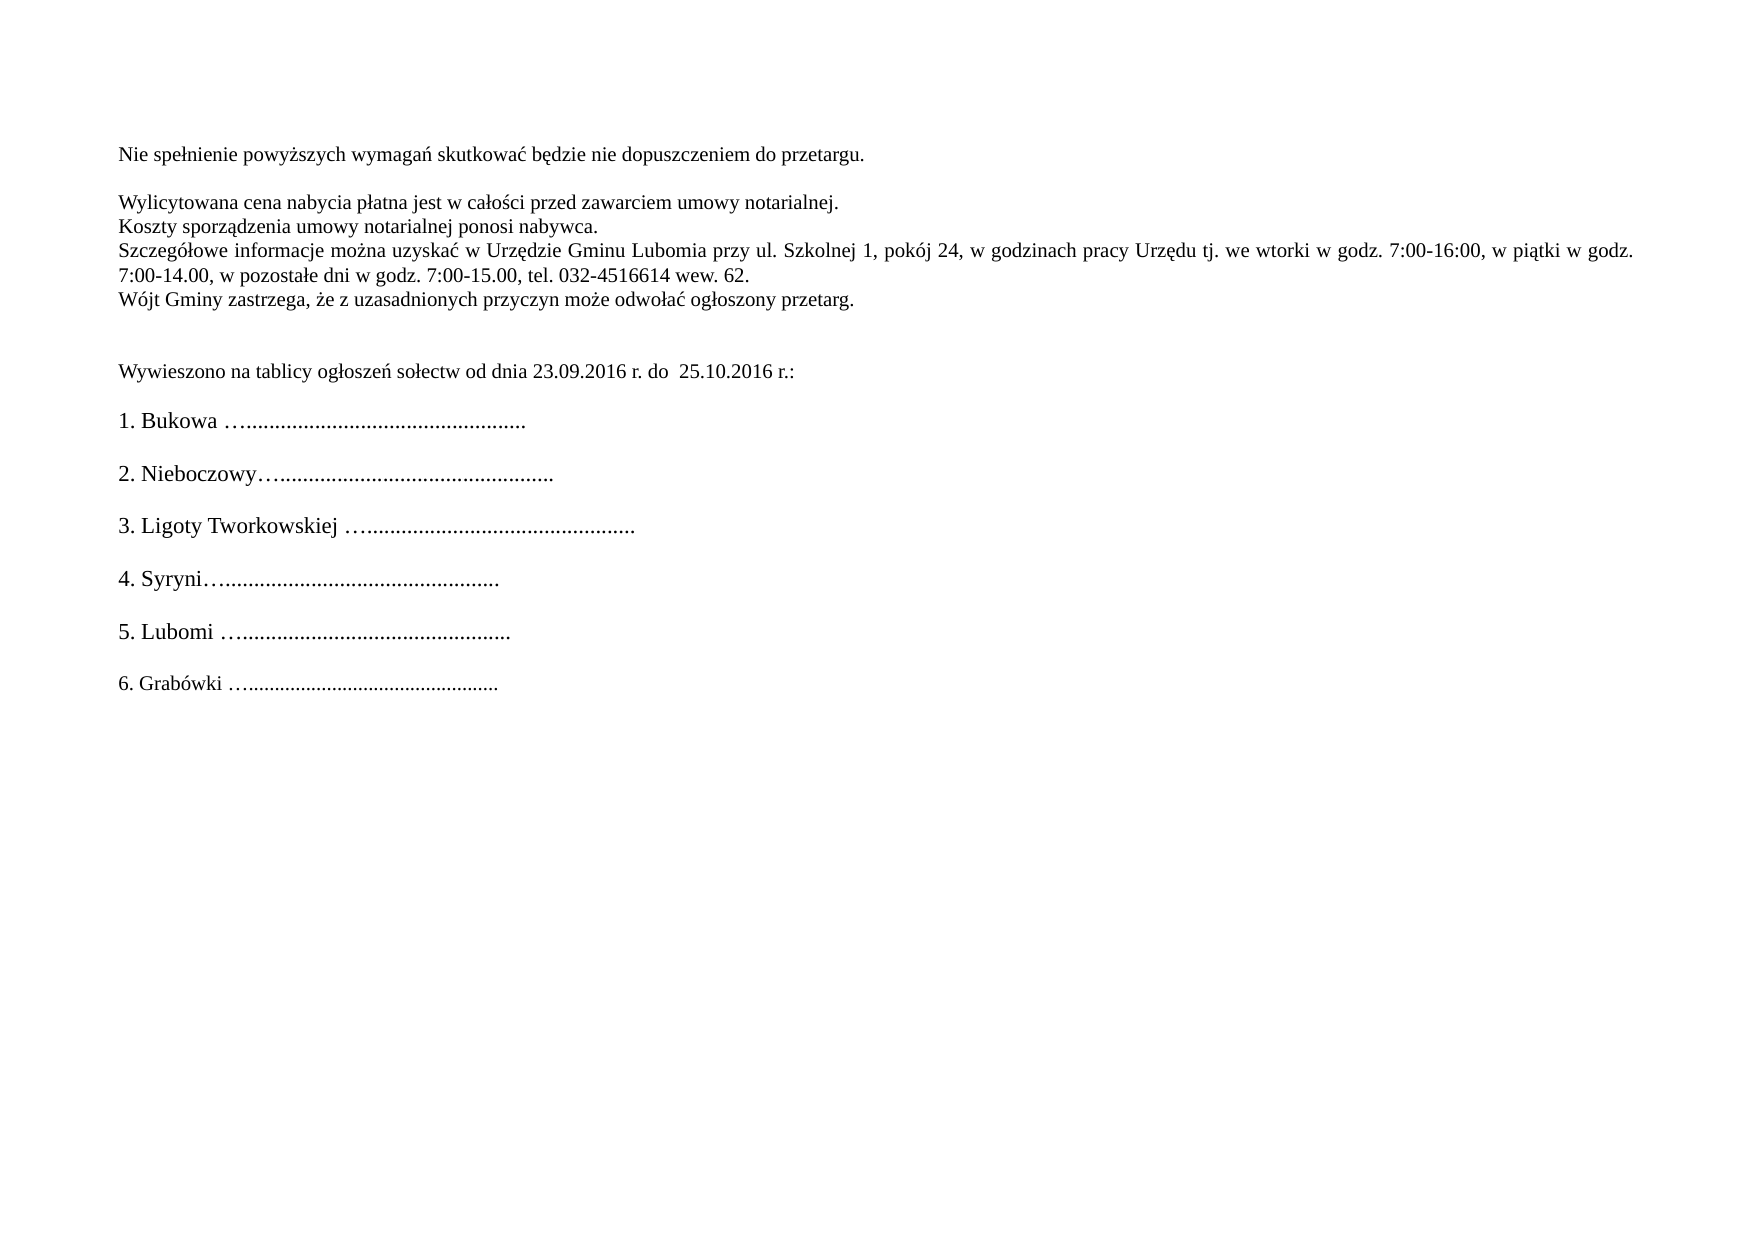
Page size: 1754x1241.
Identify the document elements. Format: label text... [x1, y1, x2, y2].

text Szczegółowe informacje można uzyskać w Urzędzie Gminu Lubomia przy ul. Szkolnej 1, pokój 24, w godzinach pracy Urzędu tj. we wtorki w godz. 7:00-16:00, w piątki w godz. 7:00-14.00, w pozostałe dni w godz. 7:00-15.00, tel. 032-4516614 wew. 62. [118, 238, 1636, 287]
text 6. Grabówki …................................................ [118, 670, 1636, 694]
text Wójt Gminy zastrzega, że z uzasadnionych przyczyn może odwołać ogłoszony przetarg. [118, 287, 1636, 311]
text Wylicytowana cena nabycia płatna jest w całości przed zawarciem umowy notarialnej. [118, 190, 1636, 214]
text 1. Bukowa …................................................. [118, 407, 1636, 433]
text 3. Ligoty Tworkowskiej …............................................... [118, 512, 1636, 539]
text 2. Nieboczowy…................................................ [118, 459, 1636, 486]
text 5. Lubomi …............................................... [118, 618, 1636, 644]
text Nie spełnienie powyższych wymagań skutkować będzie nie dopuszczeniem do przetargu. [118, 142, 1636, 166]
text 4. Syryni…................................................ [118, 565, 1636, 591]
text Wywieszono na tablicy ogłoszeń sołectw od dnia 23.09.2016 r. do 25.10.2016 r.: [118, 359, 1636, 383]
text Koszty sporządzenia umowy notarialnej ponosi nabywca. [118, 214, 1636, 238]
